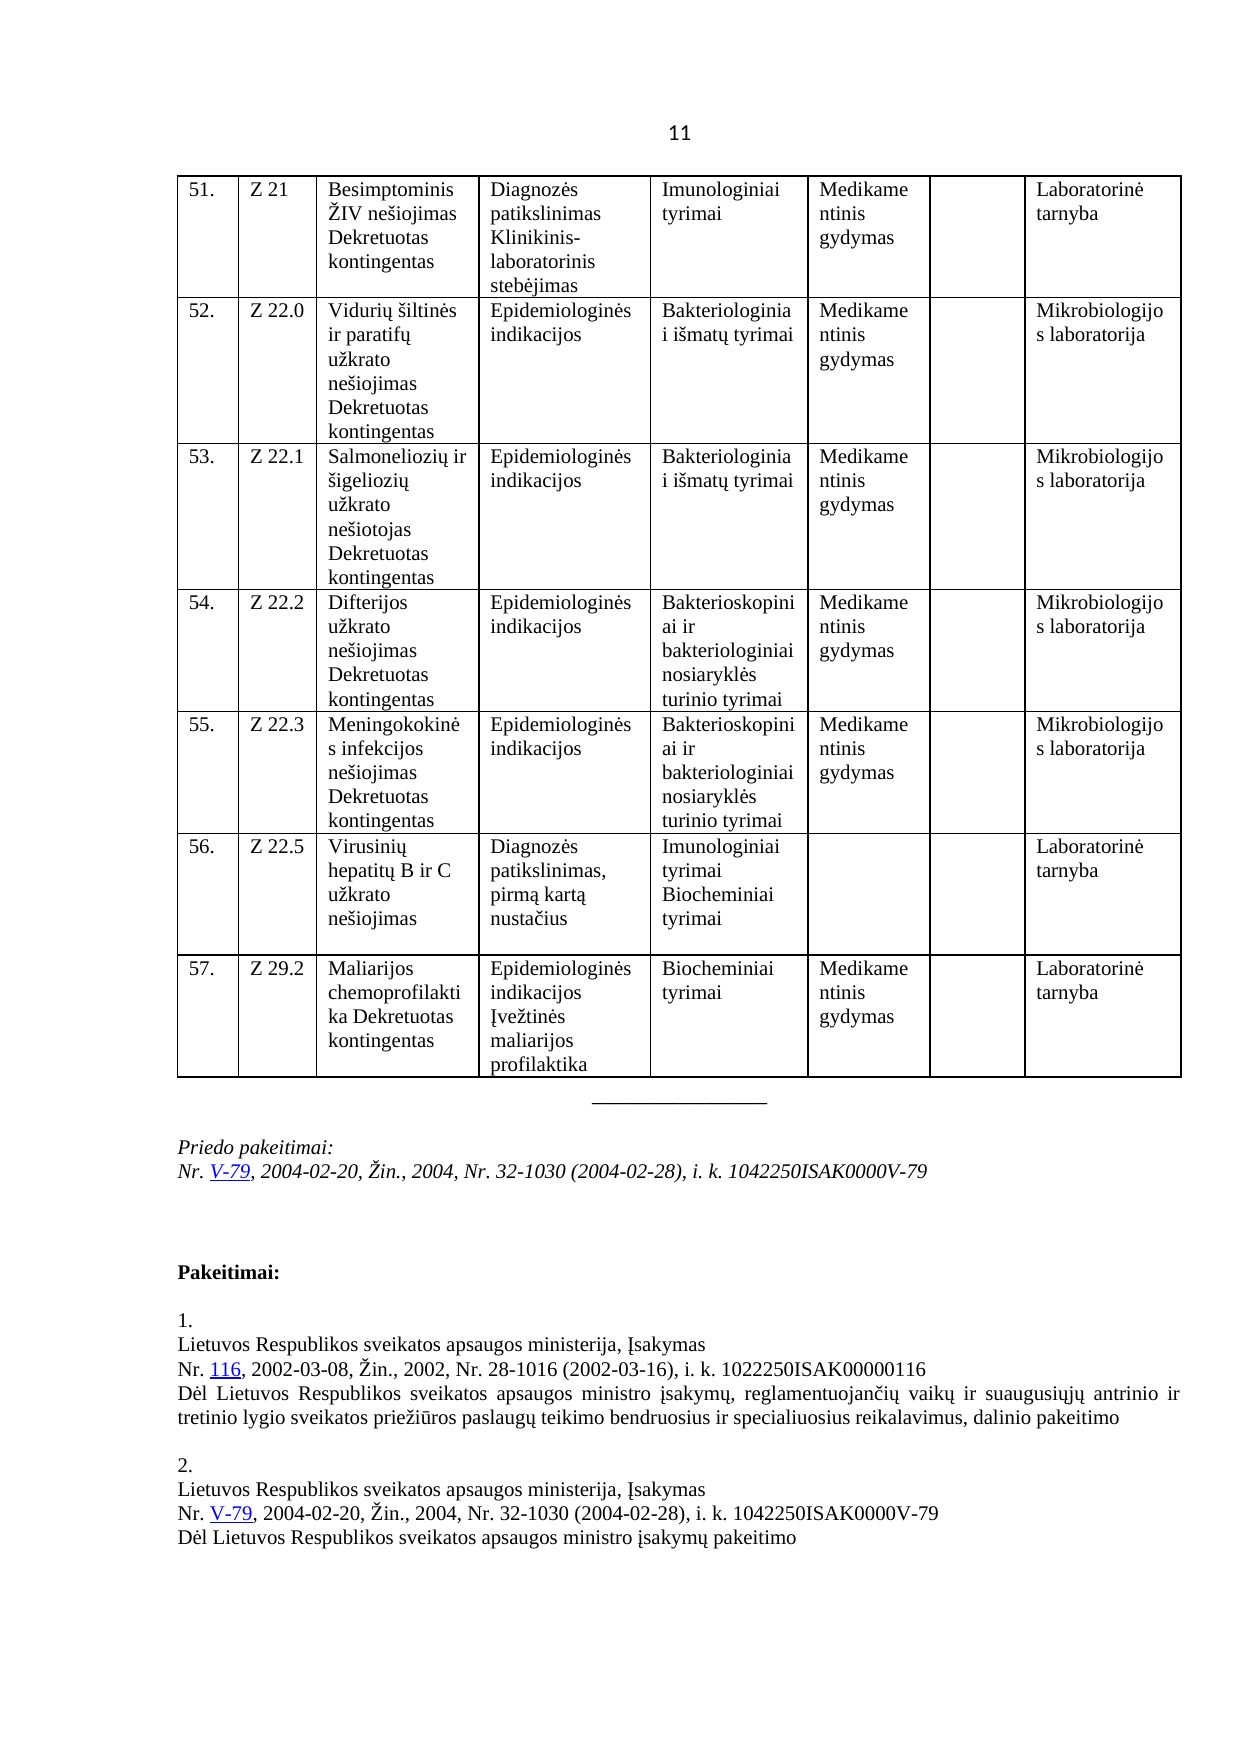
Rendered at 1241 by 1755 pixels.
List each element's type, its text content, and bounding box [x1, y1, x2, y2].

text Dėl Lietuvos Respublikos sveikatos apsaugos ministro įsakymų, reglamentuojančių vaikų ir suaugusiųjų antrinio ir tretinio lygio sveikatos priežiūros paslaugų teikimo bendruosius ir specialiuosius reikalavimus, dalinio pakeitimo [177, 1381, 1181, 1429]
table_cell Imunologiniai tyrimai Biocheminiai tyrimai [651, 834, 807, 954]
table_cell Epidemiologinės indikacijos [480, 444, 650, 589]
table_cell Medikamentinis gydymas [809, 298, 929, 443]
table_cell Biocheminiai tyrimai [651, 956, 807, 1076]
table_cell Laboratorinė tarnyba [1026, 177, 1180, 297]
table_cell Mikrobiologijos laboratorija [1026, 590, 1180, 711]
table_cell Medikamentinis gydymas [809, 177, 929, 297]
text Lietuvos Respublikos sveikatos apsaugos ministerija, Įsakymas [177, 1477, 1181, 1501]
table_cell Medikamentinis gydymas [809, 956, 929, 1076]
text Dėl Lietuvos Respublikos sveikatos apsaugos ministro įsakymų pakeitimo [177, 1525, 1181, 1549]
table_cell Besimptominis ŽIV nešiojimas Dekretuotas kontingentas [317, 177, 478, 297]
table_cell [931, 712, 1024, 832]
table_cell Z 22.0 [239, 298, 316, 443]
table_cell Virusinių hepatitų B ir C užkrato nešiojimas [317, 834, 478, 954]
table_cell Difterijos užkrato nešiojimas Dekretuotas kontingentas [317, 590, 478, 711]
table_cell 51. [178, 177, 238, 297]
table_cell [931, 590, 1024, 711]
table_cell Bakteriologiniai išmatų tyrimai [651, 298, 807, 443]
table_cell [931, 177, 1024, 297]
table_cell Z 22.5 [239, 834, 316, 954]
table_cell Z 21 [239, 177, 316, 297]
table_cell Laboratorinė tarnyba [1026, 834, 1180, 954]
table_cell Epidemiologinės indikacijos Įvežtinės maliarijos profilaktika [480, 956, 650, 1076]
table_cell 57. [178, 956, 238, 1076]
table_cell [931, 834, 1024, 954]
table_cell Medikamentinis gydymas [809, 590, 929, 711]
table_cell 53. [178, 444, 238, 589]
table_cell Meningokokinės infekcijos nešiojimas Dekretuotas kontingentas [317, 712, 478, 832]
table_cell Z 22.1 [239, 444, 316, 589]
text Lietuvos Respublikos sveikatos apsaugos ministerija, Įsakymas [177, 1332, 1181, 1356]
table_cell Maliarijos chemoprofilaktika Dekretuotas kontingentas [317, 956, 478, 1076]
table_cell [931, 444, 1024, 589]
table_cell Z 22.3 [239, 712, 316, 832]
table_cell Z 22.2 [239, 590, 316, 711]
table_cell Epidemiologinės indikacijos [480, 298, 650, 443]
table_cell Bakteriologiniai išmatų tyrimai [651, 444, 807, 589]
table_cell [931, 298, 1024, 443]
table_cell Diagnozės patikslinimas Klinikinis-laboratorinis stebėjimas [480, 177, 650, 297]
text Nr. V-79, 2004-02-20, Žin., 2004, Nr. 32-1030 (2004-02-28), i. k. 1042250ISAK0000V-79 [177, 1501, 1181, 1525]
table_cell Imunologiniai tyrimai [651, 177, 807, 297]
text Nr. 116, 2002-03-08, Žin., 2002, Nr. 28-1016 (2002-03-16), i. k. 1022250ISAK00000116 [177, 1356, 1181, 1381]
table_cell Z 29.2 [239, 956, 316, 1076]
table_cell 55. [178, 712, 238, 832]
text Pakeitimai: [177, 1260, 1181, 1284]
table_cell Medikamentinis gydymas [809, 444, 929, 589]
table_cell Epidemiologinės indikacijos [480, 590, 650, 711]
table_cell Mikrobiologijos laboratorija [1026, 444, 1180, 589]
text 2. [177, 1453, 1181, 1477]
table_cell Vidurių šiltinės ir paratifų užkrato nešiojimas Dekretuotas kontingentas [317, 298, 478, 443]
table_cell [931, 956, 1024, 1076]
text ______________ [177, 1078, 1181, 1106]
table_cell Mikrobiologijos laboratorija [1026, 298, 1180, 443]
table_cell Mikrobiologijos laboratorija [1026, 712, 1180, 832]
table_cell 56. [178, 834, 238, 954]
table_cell Laboratorinė tarnyba [1026, 956, 1180, 1076]
table_cell Diagnozės patikslinimas, pirmą kartą nustačius [480, 834, 650, 954]
text 1. [177, 1308, 1181, 1332]
table_cell Medikamentinis gydymas [809, 712, 929, 832]
table_cell 52. [178, 298, 238, 443]
table_cell 54. [178, 590, 238, 711]
table_cell Salmoneliozių ir šigeliozių užkrato nešiotojas Dekretuotas kontingentas [317, 444, 478, 589]
table_cell Epidemiologinės indikacijos [480, 712, 650, 832]
table_cell [809, 834, 929, 954]
table_cell Bakterioskopiniai ir bakteriologiniai nosiaryklės turinio tyrimai [651, 590, 807, 711]
text Nr. V-79, 2004-02-20, Žin., 2004, Nr. 32-1030 (2004-02-28), i. k. 1042250ISAK0000V-79 [177, 1159, 1181, 1183]
text Priedo pakeitimai: [177, 1135, 1181, 1159]
table_cell Bakterioskopiniai ir bakteriologiniai nosiaryklės turinio tyrimai [651, 712, 807, 832]
